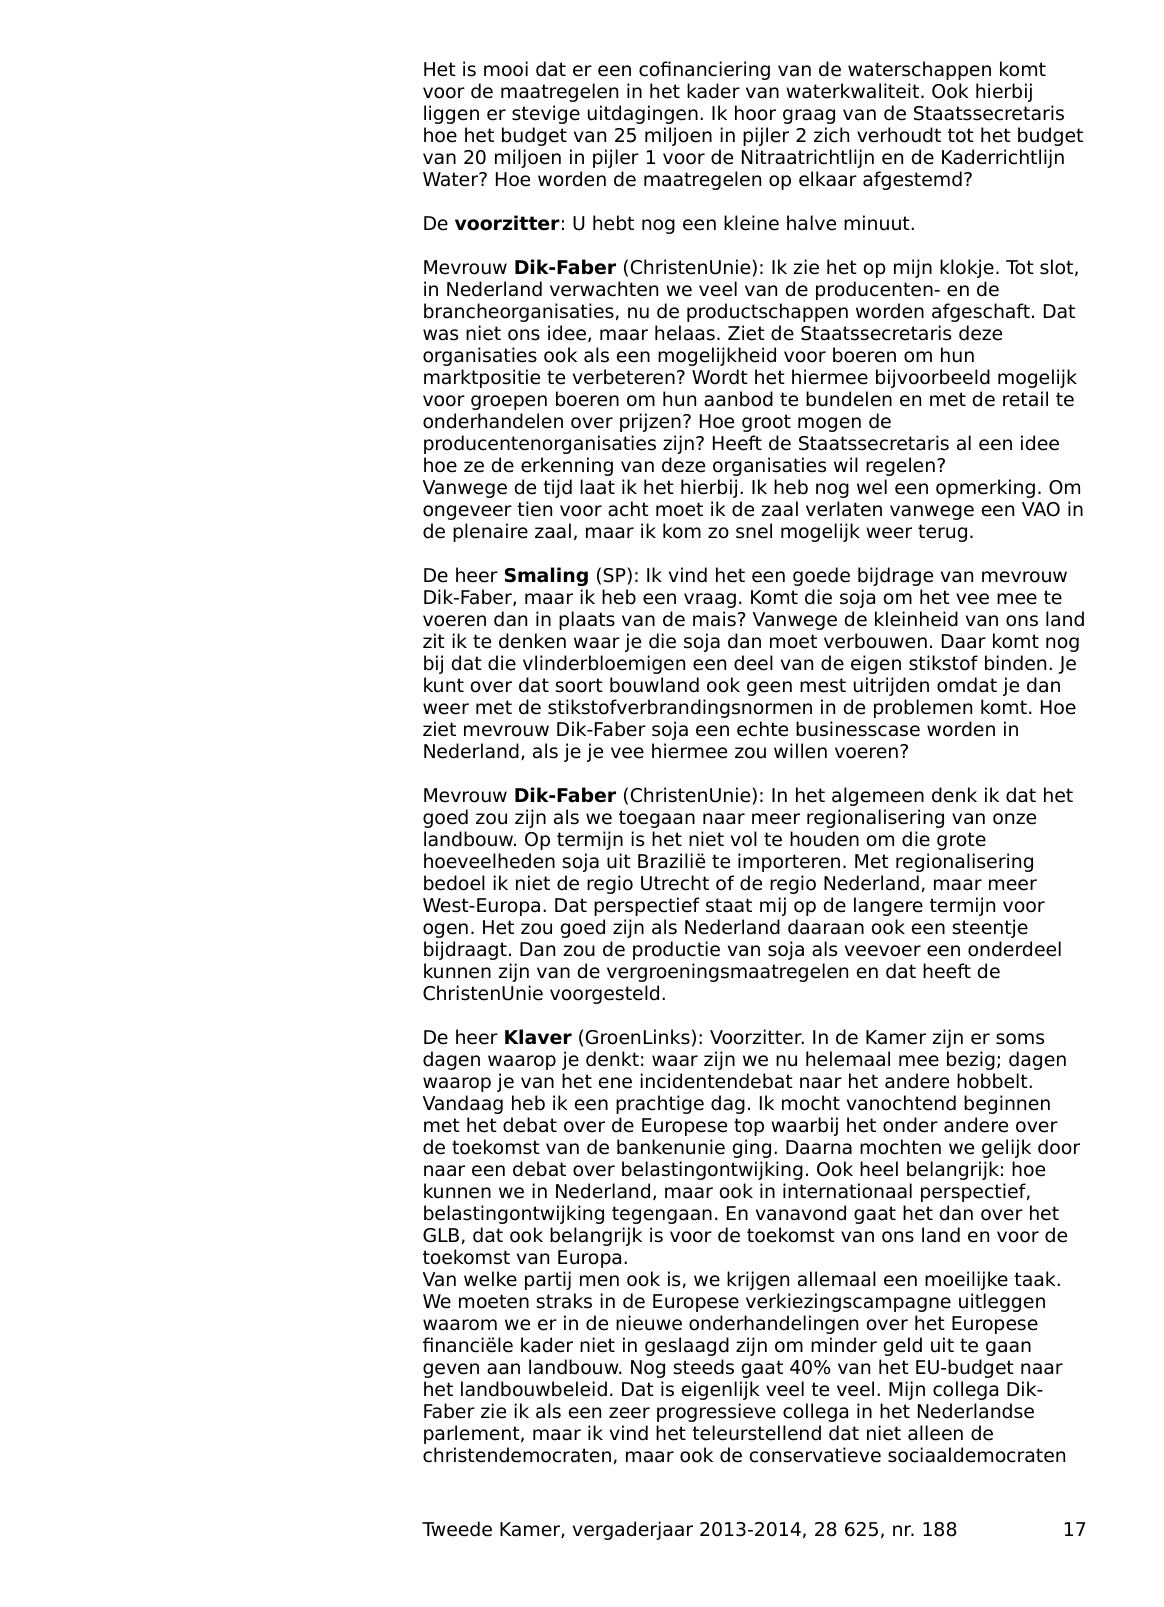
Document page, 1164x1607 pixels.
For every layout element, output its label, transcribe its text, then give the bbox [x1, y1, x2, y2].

text De voorzitter: U hebt nog een kleine halve minuut. [422, 213, 1087, 235]
text De heer Smaling (SP): Ik vind het een goede bijdrage van mevrouw Dik-Faber, maar ik heb een vraag. Komt die soja om het vee mee te voeren dan in plaats van de mais? Vanwege de kleinheid van ons land zit ik te denken waar je die soja dan moet verbouwen. Daar komt nog bij dat die vlinderbloemigen een deel van de eigen stikstof binden. Je kunt over dat soort bouwland ook geen mest uitrijden omdat je dan weer met de stikstofverbrandingsnormen in de problemen komt. Hoe ziet mevrouw Dik-Faber soja een echte businesscase worden in Nederland, als je je vee hiermee zou willen voeren? [422, 565, 1087, 763]
text Het is mooi dat er een cofinanciering van de waterschappen komt voor de maatregelen in het kader van waterkwaliteit. Ook hierbij liggen er stevige uitdagingen. Ik hoor graag van de Staatssecretaris hoe het budget van 25 miljoen in pijler 2 zich verhoudt tot het budget van 20 miljoen in pijler 1 voor de Nitraatrichtlijn en de Kaderrichtlijn Water? Hoe worden de maatregelen op elkaar afgestemd? [422, 59, 1087, 191]
text Mevrouw Dik-Faber (ChristenUnie): In het algemeen denk ik dat het goed zou zijn als we toegaan naar meer regionalisering van onze landbouw. Op termijn is het niet vol te houden om die grote hoeveelheden soja uit Brazilië te importeren. Met regionalisering bedoel ik niet de regio Utrecht of de regio Nederland, maar meer West-Europa. Dat perspectief staat mij op de langere termijn voor ogen. Het zou goed zijn als Nederland daaraan ook een steentje bijdraagt. Dan zou de productie van soja als veevoer een onderdeel kunnen zijn van de vergroeningsmaatregelen en dat heeft de ChristenUnie voorgesteld. [422, 785, 1087, 1005]
text Van welke partij men ook is, we krijgen allemaal een moeilijke taak. We moeten straks in de Europese verkiezingscampagne uitleggen waarom we er in de nieuwe onderhandelingen over het Europese financiële kader niet in geslaagd zijn om minder geld uit te gaan geven aan landbouw. Nog steeds gaat 40% van het EU-budget naar het landbouwbeleid. Dat is eigenlijk veel te veel. Mijn collega Dik-Faber zie ik als een zeer progressieve collega in het Nederlandse parlement, maar ik vind het teleurstellend dat niet alleen de christendemocraten, maar ook de conservatieve sociaaldemocraten [422, 1269, 1087, 1467]
text Mevrouw Dik-Faber (ChristenUnie): Ik zie het op mijn klokje. Tot slot, in Nederland verwachten we veel van de producenten- en de brancheorganisaties, nu de productschappen worden afgeschaft. Dat was niet ons idee, maar helaas. Ziet de Staatssecretaris deze organisaties ook als een mogelijkheid voor boeren om hun marktpositie te verbeteren? Wordt het hiermee bijvoorbeeld mogelijk voor groepen boeren om hun aanbod te bundelen en met de retail te onderhandelen over prijzen? Hoe groot mogen de producentenorganisaties zijn? Heeft de Staatssecretaris al een idee hoe ze de erkenning van deze organisaties wil regelen? [422, 257, 1087, 477]
text De heer Klaver (GroenLinks): Voorzitter. In de Kamer zijn er soms dagen waarop je denkt: waar zijn we nu helemaal mee bezig; dagen waarop je van het ene incidentendebat naar het andere hobbelt. Vandaag heb ik een prachtige dag. Ik mocht vanochtend beginnen met het debat over de Europese top waarbij het onder andere over de toekomst van de bankenunie ging. Daarna mochten we gelijk door naar een debat over belastingontwijking. Ook heel belangrijk: hoe kunnen we in Nederland, maar ook in internationaal perspectief, belastingontwijking tegengaan. En vanavond gaat het dan over het GLB, dat ook belangrijk is voor de toekomst van ons land en voor de toekomst van Europa. [422, 1027, 1087, 1269]
text Vanwege de tijd laat ik het hierbij. Ik heb nog wel een opmerking. Om ongeveer tien voor acht moet ik de zaal verlaten vanwege een VAO in de plenaire zaal, maar ik kom zo snel mogelijk weer terug. [422, 477, 1087, 543]
